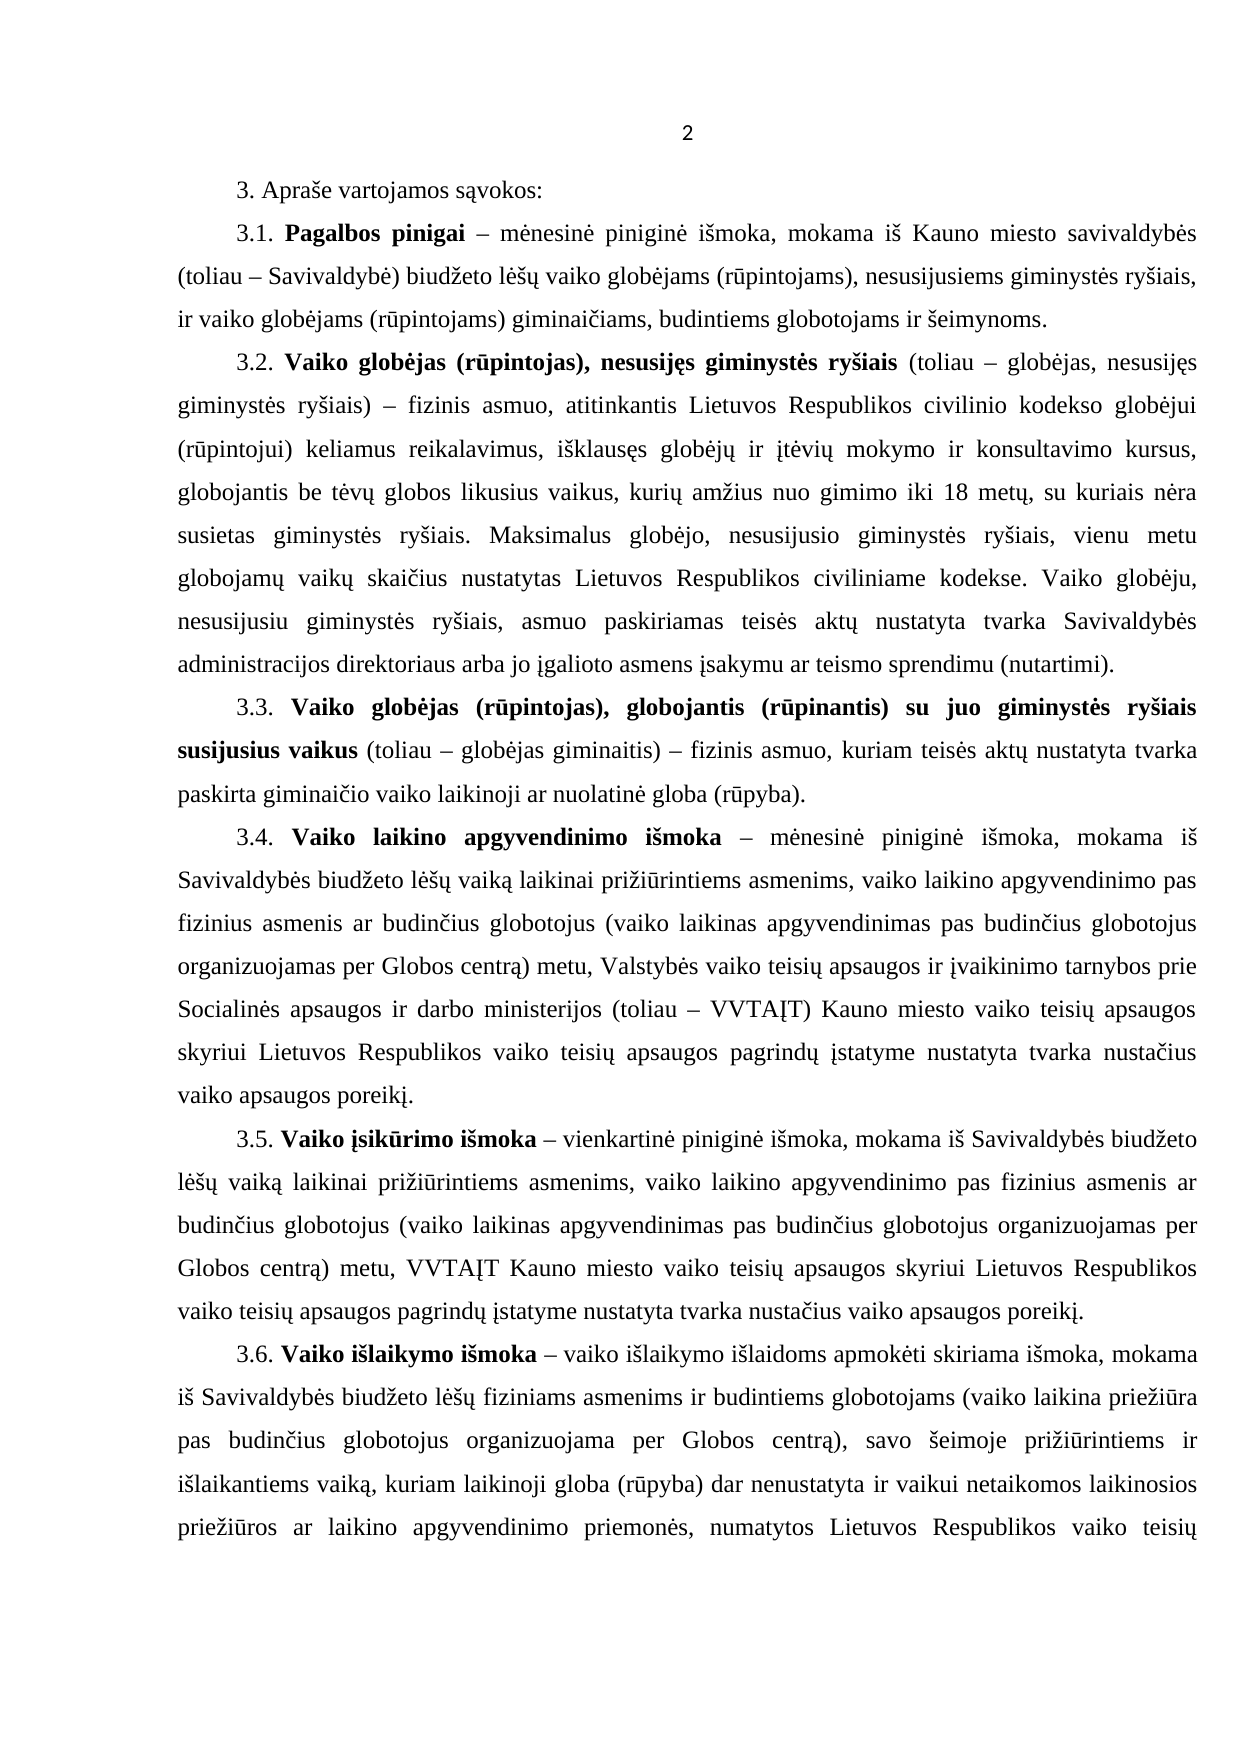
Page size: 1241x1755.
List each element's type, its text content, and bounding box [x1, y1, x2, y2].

text 3.3. Vaiko globėjas (rūpintojas), globojantis (rūpinantis) su juo giminystės ryšiais susijusius vaikus (toliau – globėjas giminaitis) – fizinis asmuo, kuriam teisės aktų nustatyta tvarka paskirta giminaičio vaiko laikinoji ar nuolatinė globa (rūpyba). [177, 692, 1198, 807]
text 3.1. Pagalbos pinigai – mėnesinė piniginė išmoka, mokama iš Kauno miesto savivaldybės (toliau – Savivaldybė) biudžeto lėšų vaiko globėjams (rūpintojams), nesusijusiems giminystės ryšiais, ir vaiko globėjams (rūpintojams) giminaičiams, budintiems globotojams ir šeimynoms. [177, 218, 1198, 333]
text 3.5. Vaiko įsikūrimo išmoka – vienkartinė piniginė išmoka, mokama iš Savivaldybės biudžeto lėšų vaiką laikinai prižiūrintiems asmenims, vaiko laikino apgyvendinimo pas fizinius asmenis ar budinčius globotojus (vaiko laikinas apgyvendinimas pas budinčius globotojus organizuojamas per Globos centrą) metu, VVTAĮT Kauno miesto vaiko teisių apsaugos skyriui Lietuvos Respublikos vaiko teisių apsaugos pagrindų įstatyme nustatyta tvarka nustačius vaiko apsaugos poreikį. [177, 1124, 1198, 1325]
text 3.4. Vaiko laikino apgyvendinimo išmoka – mėnesinė piniginė išmoka, mokama iš Savivaldybės biudžeto lėšų vaiką laikinai prižiūrintiems asmenims, vaiko laikino apgyvendinimo pas fizinius asmenis ar budinčius globotojus (vaiko laikinas apgyvendinimas pas budinčius globotojus organizuojamas per Globos centrą) metu, Valstybės vaiko teisių apsaugos ir įvaikinimo tarnybos prie Socialinės apsaugos ir darbo ministerijos (toliau – VVTAĮT) Kauno miesto vaiko teisių apsaugos skyriui Lietuvos Respublikos vaiko teisių apsaugos pagrindų įstatyme nustatyta tvarka nustačius vaiko apsaugos poreikį. [177, 822, 1198, 1109]
text 3.2. Vaiko globėjas (rūpintojas), nesusijęs giminystės ryšiais (toliau – globėjas, nesusijęs giminystės ryšiais) – fizinis asmuo, atitinkantis Lietuvos Respublikos civilinio kodekso globėjui (rūpintojui) keliamus reikalavimus, išklausęs globėjų ir įtėvių mokymo ir konsultavimo kursus, globojantis be tėvų globos likusius vaikus, kurių amžius nuo gimimo iki 18 metų, su kuriais nėra susietas giminystės ryšiais. Maksimalus globėjo, nesusijusio giminystės ryšiais, vienu metu globojamų vaikų skaičius nustatytas Lietuvos Respublikos civiliniame kodekse. Vaiko globėju, nesusijusiu giminystės ryšiais, asmuo paskiriamas teisės aktų nustatyta tvarka Savivaldybės administracijos direktoriaus arba jo įgalioto asmens įsakymu ar teismo sprendimu (nutartimi). [177, 347, 1198, 678]
text 3.6. Vaiko išlaikymo išmoka – vaiko išlaikymo išlaidoms apmokėti skiriama išmoka, mokama iš Savivaldybės biudžeto lėšų fiziniams asmenims ir budintiems globotojams (vaiko laikina priežiūra pas budinčius globotojus organizuojama per Globos centrą), savo šeimoje prižiūrintiems ir išlaikantiems vaiką, kuriam laikinoji globa (rūpyba) dar nenustatyta ir vaikui netaikomos laikinosios priežiūros ar laikino apgyvendinimo priemonės, numatytos Lietuvos Respublikos vaiko teisių [177, 1339, 1198, 1541]
text 3. Apraše vartojamos sąvokos: [177, 175, 1198, 204]
